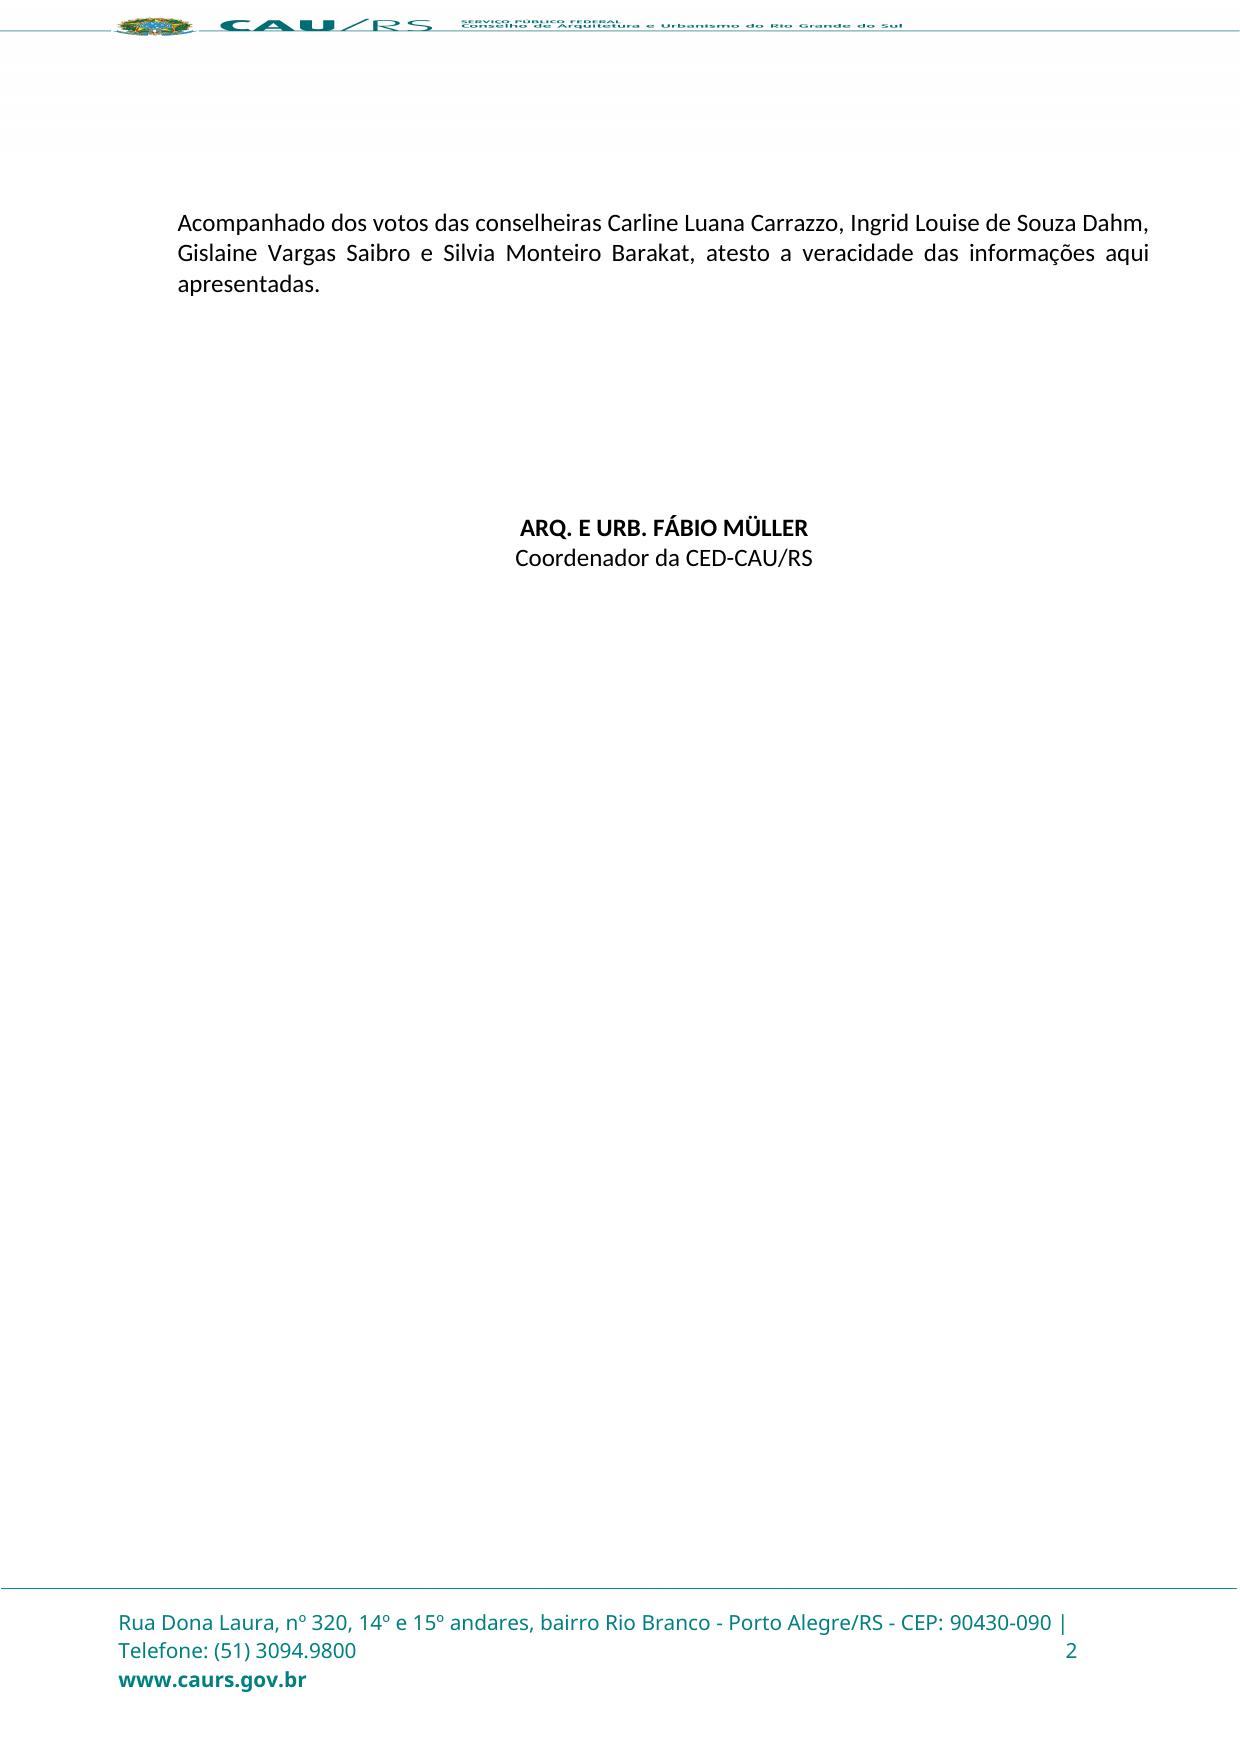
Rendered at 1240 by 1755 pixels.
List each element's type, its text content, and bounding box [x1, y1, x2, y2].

text Acompanhado dos votos das conselheiras Carline Luana Carrazzo, Ingrid Louise de Souza Dahm, Gislaine Vargas Saibro e Silvia Monteiro Barakat, atesto a veracidade das informações aqui apresentadas. [177, 207, 1151, 298]
text ARQ. E URB. FÁBIO MÜLLER [177, 512, 1151, 542]
text Coordenador da CED-CAU/RS [177, 542, 1151, 573]
